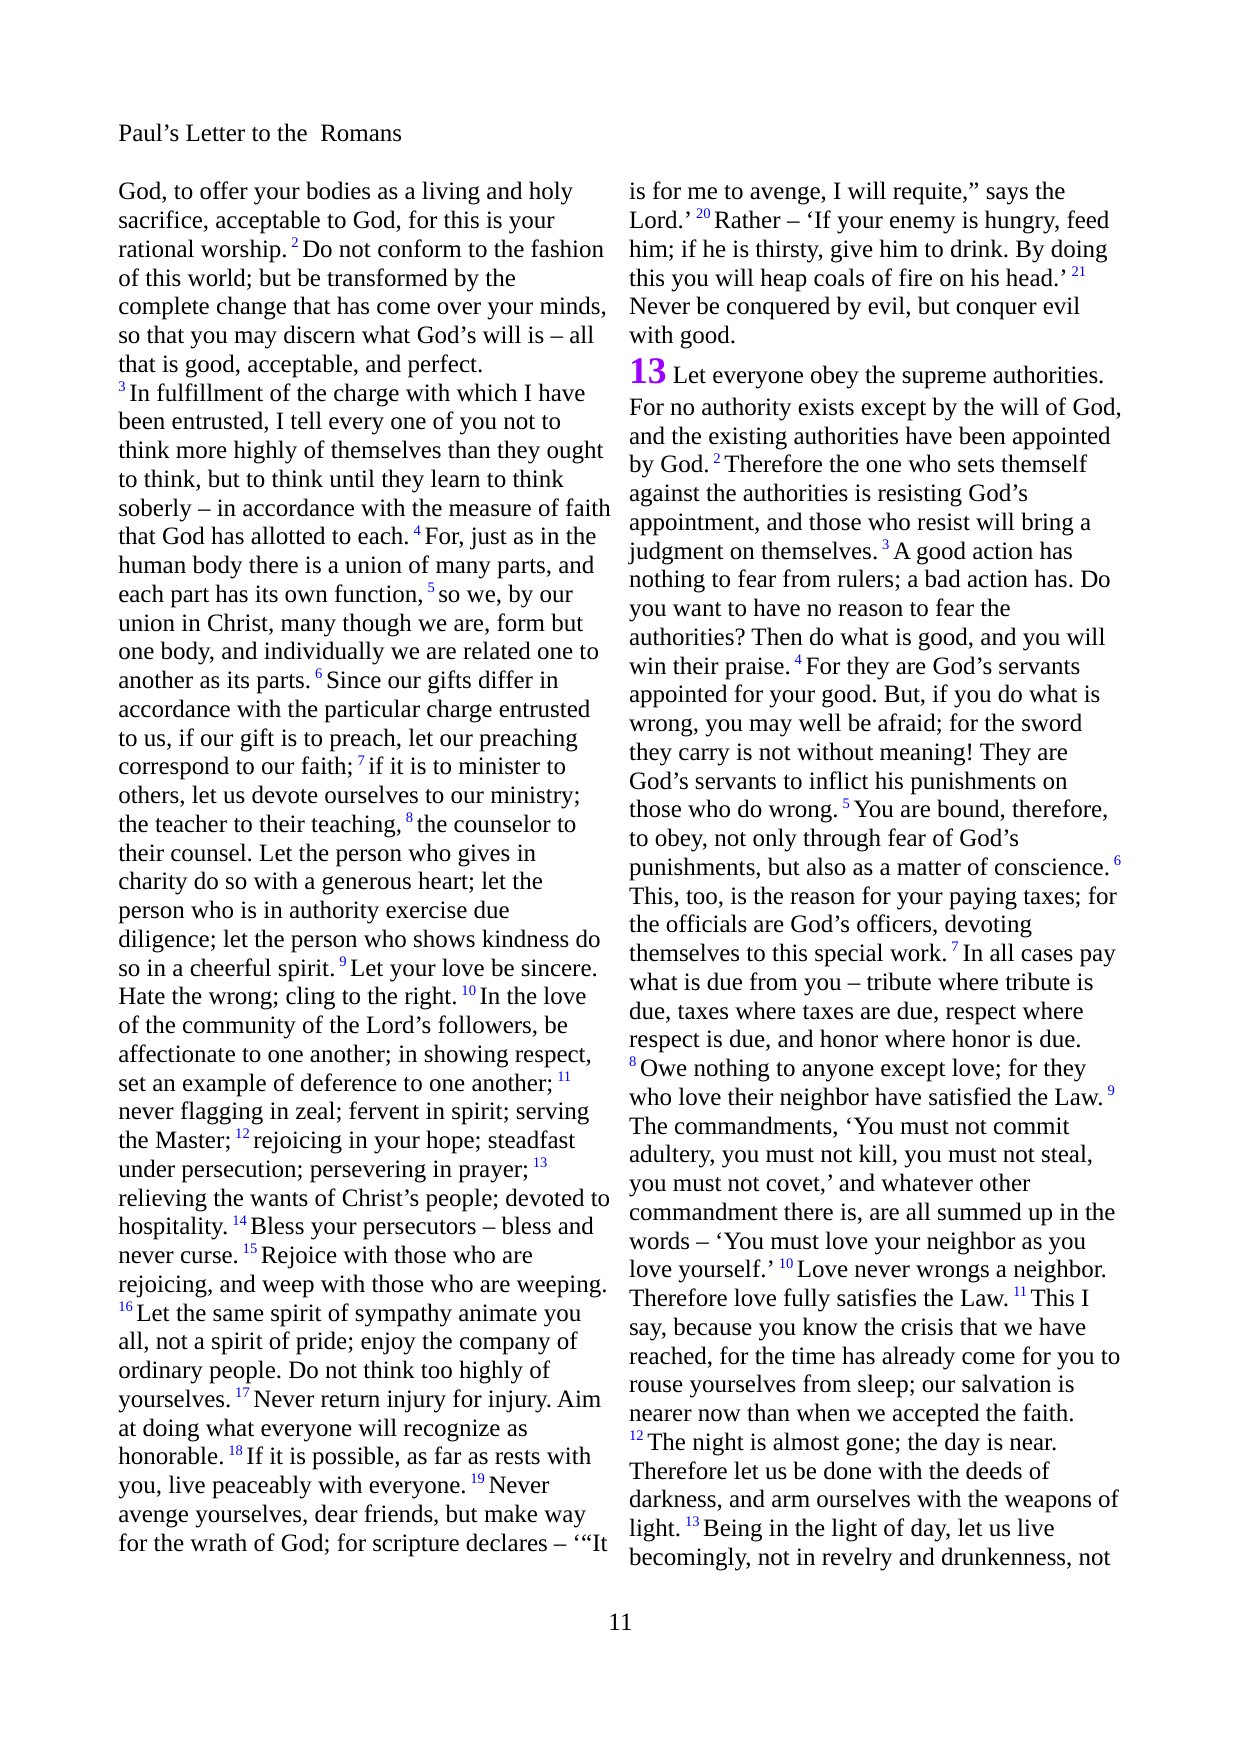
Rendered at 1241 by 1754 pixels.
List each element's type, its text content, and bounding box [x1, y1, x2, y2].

text God, to offer your bodies as a living and holy sacrifice, acceptable to God, for this is your rational worship. 2 Do not conform to the fashion of this world; but be transformed by the complete change that has come over your minds, so that you may discern what God’s will is – all that is good, acceptable, and perfect. [118, 176, 611, 378]
text is for me to avenge, I will requite,” says the Lord.’ 20 Rather – ‘If your enemy is hungry, feed him; if he is thirsty, give him to drink. By doing this you will heap coals of fire on his head.’ 21 Never be conquered by evil, but conquer evil with good. [629, 176, 1122, 349]
text 8 Owe nothing to anyone except love; for they who love their neighbor have satisfied the Law. 9 The commandments, ‘You must not commit adultery, you must not kill, you must not steal, you must not covet,’ and whatever other commandment there is, are all summed up in the words – ‘You must love your neighbor as you love yourself.’ 10 Love never wrongs a neighbor. Therefore love fully satisfies the Law. 11 This I say, because you know the crisis that we have reached, for the time has already come for you to rouse yourselves from sleep; our salvation is nearer now than when we accepted the faith. [629, 1053, 1122, 1427]
text 3 In fulfillment of the charge with which I have been entrusted, I tell every one of you not to think more highly of themselves than they ought to think, but to think until they learn to think soberly – in accordance with the measure of faith that God has allotted to each. 4 For, just as in the human body there is a union of many parts, and each part has its own function, 5 so we, by our union in Christ, many though we are, form but one body, and individually we are related one to another as its parts. 6 Since our gifts differ in accordance with the particular charge entrusted to us, if our gift is to preach, let our preaching correspond to our faith; 7 if it is to minister to others, let us devote ourselves to our ministry; the teacher to their teaching, 8 the counselor to their counsel. Let the person who gives in charity do so with a generous heart; let the person who is in authority exercise due diligence; let the person who shows kindness do so in a cheerful spirit. 9 Let your love be sincere. Hate the wrong; cling to the right. 10 In the love of the community of the Lord’s followers, be affectionate to one another; in showing respect, set an example of deference to one another; 11 never flagging in zeal; fervent in spirit; serving the Master; 12 rejoicing in your hope; steadfast under persecution; persevering in prayer; 13 relieving the wants of Christ’s people; devoted to hospitality. 14 Bless your persecutors – bless and never curse. 15 Rejoice with those who are rejoicing, and weep with those who are weeping. 16 Let the same spirit of sympathy animate you all, not a spirit of pride; enjoy the company of ordinary people. Do not think too highly of yourselves. 17 Never return injury for injury. Aim at doing what everyone will recognize as honorable. 18 If it is possible, as far as rests with you, live peaceably with everyone. 19 Never avenge yourselves, dear friends, but make way for the wrath of God; for scripture declares – ‘“It [118, 378, 611, 1556]
text 13 Let everyone obey the supreme authorities. For no authority exists except by the will of God, and the existing authorities have been appointed by God. 2 Therefore the one who sets themself against the authorities is resisting God’s appointment, and those who resist will bring a judgment on themselves. 3 A good action has nothing to fear from rulers; a bad action has. Do you want to have no reason to fear the authorities? Then do what is good, and you will win their praise. 4 For they are God’s servants appointed for your good. But, if you do what is wrong, you may well be afraid; for the sword they carry is not without meaning! They are God’s servants to inflict his punishments on those who do wrong. 5 You are bound, therefore, to obey, not only through fear of God’s punishments, but also as a matter of conscience. 6 This, too, is the reason for your paying taxes; for the officials are God’s officers, devoting themselves to this special work. 7 In all cases pay what is due from you – tribute where tribute is due, taxes where taxes are due, respect where respect is due, and honor where honor is due. [629, 349, 1122, 1053]
text 12 The night is almost gone; the day is near. Therefore let us be done with the deeds of darkness, and arm ourselves with the weapons of light. 13 Being in the light of day, let us live becomingly, not in revelry and drunkenness, not [629, 1427, 1122, 1571]
